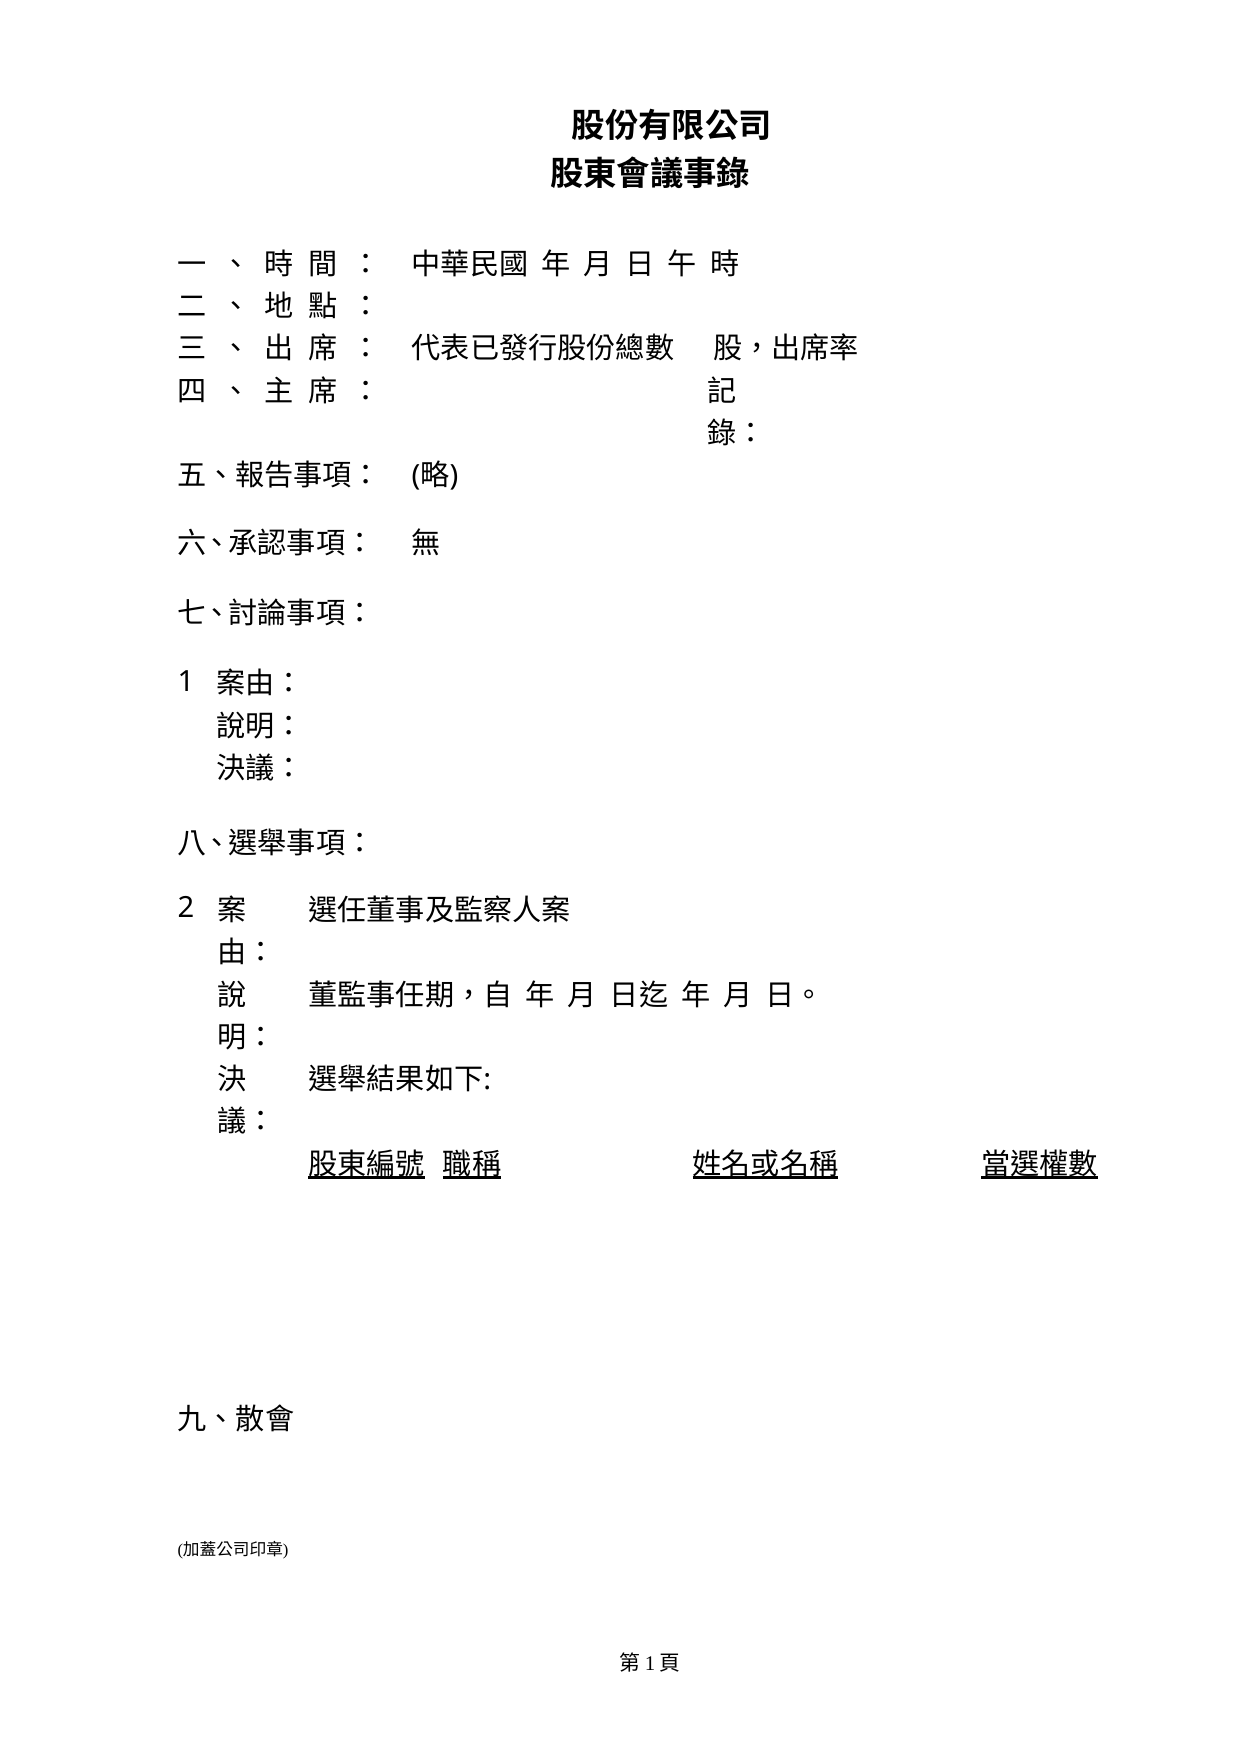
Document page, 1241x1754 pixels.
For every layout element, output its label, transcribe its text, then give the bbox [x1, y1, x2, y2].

table_cell [214, 1140, 305, 1183]
table_cell [174, 745, 213, 787]
table_cell [440, 1222, 552, 1262]
table_cell [174, 1140, 214, 1183]
text 股東會議事錄 [177, 147, 1122, 195]
table_cell 五、報告事項： [174, 452, 383, 494]
table_cell [214, 1302, 305, 1341]
text 股份有限公司 [177, 99, 1122, 147]
table_cell [384, 283, 1125, 325]
table_cell 股東編號 [305, 1140, 440, 1183]
table_cell 當選權數 [978, 1140, 1125, 1183]
table_cell [174, 1222, 214, 1262]
table_cell [978, 1302, 1125, 1341]
table_header 七、討論事項： [174, 589, 383, 632]
table_cell [833, 1262, 978, 1302]
table_cell [978, 1183, 1125, 1222]
table_header 中華民國 年 月 日 午 時 [384, 241, 1125, 283]
table_cell 三、出席： [174, 325, 383, 367]
table_header [384, 589, 1125, 632]
table_cell 說明： [213, 703, 308, 745]
table_cell 決議： [213, 745, 308, 787]
table_cell 選舉結果如下: [305, 1056, 1125, 1140]
table_header 1 [174, 660, 213, 702]
table_header [308, 660, 1125, 702]
table_cell [174, 1056, 214, 1140]
table_header 選任董事及監察人案 [305, 887, 1125, 971]
table_cell [174, 1262, 214, 1302]
table_cell 記錄： [705, 368, 796, 452]
table_cell [978, 1262, 1125, 1302]
table_cell 決議： [214, 1056, 305, 1140]
table_cell 職稱 [440, 1140, 552, 1183]
table_cell [214, 1222, 305, 1262]
table_cell (略) [384, 452, 1125, 494]
table_cell [833, 1222, 978, 1262]
table_cell [214, 1262, 305, 1302]
table_cell [833, 1302, 978, 1341]
table_cell [305, 1262, 440, 1302]
table_header 案由： [213, 660, 308, 702]
table_cell [552, 1302, 832, 1341]
table_cell [552, 1222, 832, 1262]
table_cell 姓名或名稱 [552, 1140, 978, 1183]
table_cell 董監事任期，自 年 月 日迄 年 月 日。 [305, 971, 1125, 1056]
table_cell [552, 1262, 832, 1302]
table_cell [305, 1183, 440, 1222]
table_cell [305, 1222, 440, 1262]
text 九、散會 [177, 1379, 1122, 1454]
table_cell [440, 1262, 552, 1302]
table_cell 四、主席： [174, 368, 383, 452]
table_cell [305, 1302, 440, 1341]
table_header 八、選舉事項： [174, 819, 383, 862]
table_header 無 [384, 519, 1125, 562]
table_header 案由： [214, 887, 305, 971]
table_cell [214, 1183, 305, 1222]
table_cell [174, 971, 214, 1056]
table_header [384, 819, 1125, 862]
table_cell [174, 1183, 214, 1222]
table_cell [174, 703, 213, 745]
table_cell [978, 1222, 1125, 1262]
table_cell [308, 703, 1125, 745]
table_cell 代表已發行股份總數 股，出席率 [384, 325, 1125, 367]
table_cell [440, 1183, 552, 1222]
table_cell [308, 745, 1125, 787]
table_header 2 [174, 887, 214, 971]
table_cell 說明： [214, 971, 305, 1056]
text (加蓋公司印章) [177, 1529, 1122, 1566]
table_cell [174, 1302, 214, 1341]
table_cell [552, 1183, 832, 1222]
table_cell 二、地點： [174, 283, 383, 325]
table_cell [440, 1302, 552, 1341]
table_header 六、承認事項： [174, 519, 383, 562]
table_header 一、時間： [174, 241, 383, 283]
table_cell [384, 368, 704, 452]
table_cell [833, 1183, 978, 1222]
table_cell [796, 368, 1125, 452]
